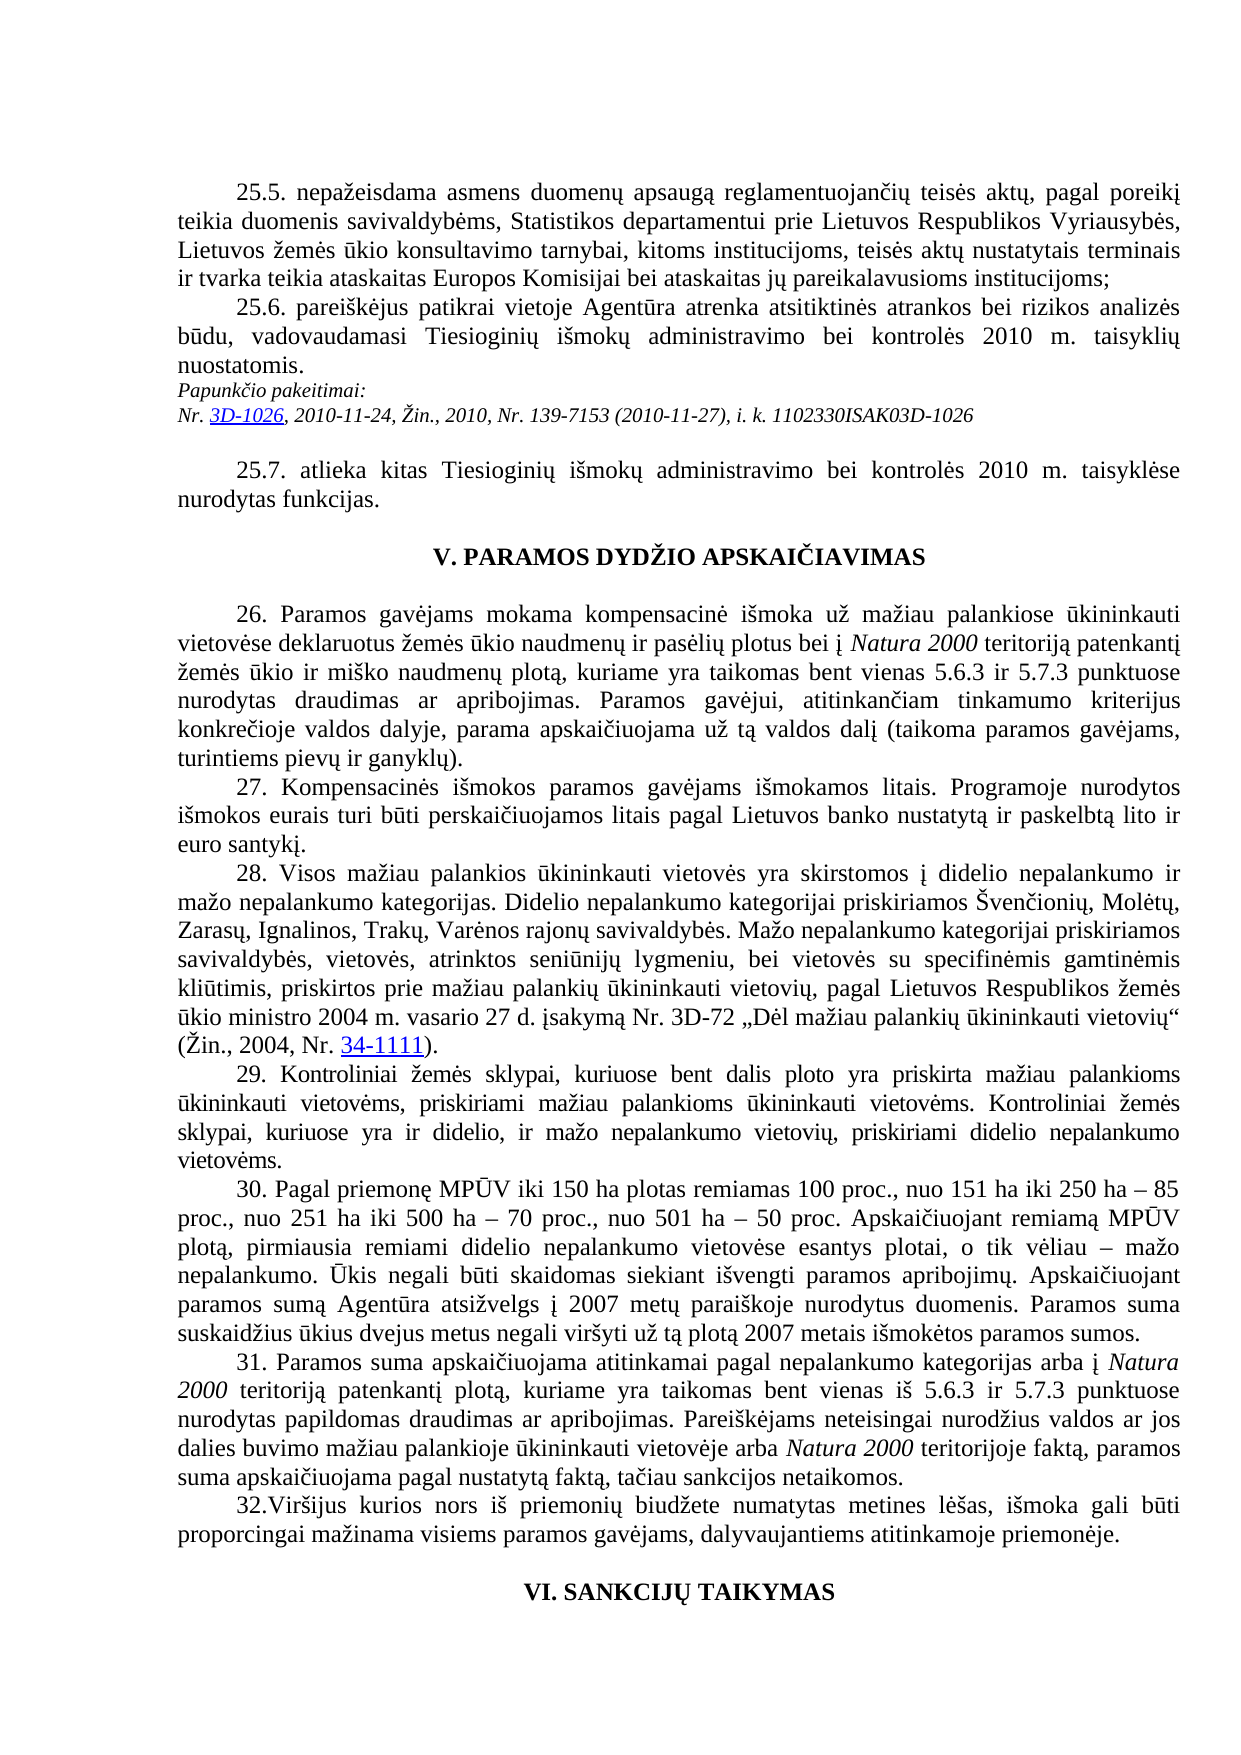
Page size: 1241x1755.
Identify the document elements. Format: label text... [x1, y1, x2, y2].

text V. PARAMOS DYDŽIO APSKAIČIAVIMAS [177, 542, 1181, 570]
text 26. Paramos gavėjams mokama kompensacinė išmoka už mažiau palankiose ūkininkauti vietovėse deklaruotus žemės ūkio naudmenų ir pasėlių plotus bei į Natura 2000 teritoriją patenkantį žemės ūkio ir miško naudmenų plotą, kuriame yra taikomas bent vienas 5.6.3 ir 5.7.3 punktuose nurodytas draudimas ar apribojimas. Paramos gavėjui, atitinkančiam tinkamumo kriterijus konkrečioje valdos dalyje, parama apskaičiuojama už tą valdos dalį (taikoma paramos gavėjams, turintiems pievų ir ganyklų). [177, 599, 1181, 772]
text 30. Pagal priemonę MPŪV iki 150 ha plotas remiamas 100 proc., nuo 151 ha iki 250 ha – 85 proc., nuo 251 ha iki 500 ha – 70 proc., nuo 501 ha – 50 proc. Apskaičiuojant remiamą MPŪV plotą, pirmiausia remiami didelio nepalankumo vietovėse esantys plotai, o tik vėliau – mažo nepalankumo. Ūkis negali būti skaidomas siekiant išvengti paramos apribojimų. Apskaičiuojant paramos sumą Agentūra atsižvelgs į 2007 metų paraiškoje nurodytus duomenis. Paramos suma suskaidžius ūkius dvejus metus negali viršyti už tą plotą 2007 metais išmokėtos paramos sumos. [177, 1174, 1181, 1347]
text 27. Kompensacinės išmokos paramos gavėjams išmokamos litais. Programoje nurodytos išmokos eurais turi būti perskaičiuojamos litais pagal Lietuvos banko nustatytą ir paskelbtą lito ir euro santykį. [177, 772, 1181, 858]
text 31. Paramos suma apskaičiuojama atitinkamai pagal nepalankumo kategorijas arba į Natura 2000 teritoriją patenkantį plotą, kuriame yra taikomas bent vienas iš 5.6.3 ir 5.7.3 punktuose nurodytas papildomas draudimas ar apribojimas. Pareiškėjams neteisingai nurodžius valdos ar jos dalies buvimo mažiau palankioje ūkininkauti vietovėje arba Natura 2000 teritorijoje faktą, paramos suma apskaičiuojama pagal nustatytą faktą, tačiau sankcijos netaikomos. [177, 1347, 1181, 1490]
text 25.7. atlieka kitas Tiesioginių išmokų administravimo bei kontrolės 2010 m. taisyklėse nurodytas funkcijas. [177, 455, 1181, 513]
text Nr. 3D-1026, 2010-11-24, Žin., 2010, Nr. 139-7153 (2010-11-27), i. k. 1102330ISAK03D-1026 [177, 402, 1181, 427]
text 25.5. nepažeisdama asmens duomenų apsaugą reglamentuojančių teisės aktų, pagal poreikį teikia duomenis savivaldybėms, Statistikos departamentui prie Lietuvos Respublikos Vyriausybės, Lietuvos žemės ūkio konsultavimo tarnybai, kitoms institucijoms, teisės aktų nustatytais terminais ir tvarka teikia ataskaitas Europos Komisijai bei ataskaitas jų pareikalavusioms institucijoms; [177, 177, 1181, 292]
text 28. Visos mažiau palankios ūkininkauti vietovės yra skirstomos į didelio nepalankumo ir mažo nepalankumo kategorijas. Didelio nepalankumo kategorijai priskiriamos Švenčionių, Molėtų, Zarasų, Ignalinos, Trakų, Varėnos rajonų savivaldybės. Mažo nepalankumo kategorijai priskiriamos savivaldybės, vietovės, atrinktos seniūnijų lygmeniu, bei vietovės su specifinėmis gamtinėmis kliūtimis, priskirtos prie mažiau palankių ūkininkauti vietovių, pagal Lietuvos Respublikos žemės ūkio ministro 2004 m. vasario 27 d. įsakymą Nr. 3D-72 „Dėl mažiau palankių ūkininkauti vietovių“ (Žin., 2004, Nr. 34-1111). [177, 858, 1181, 1059]
text 25.6. pareiškėjus patikrai vietoje Agentūra atrenka atsitiktinės atrankos bei rizikos analizės būdu, vadovaudamasi Tiesioginių išmokų administravimo bei kontrolės 2010 m. taisyklių nuostatomis. [177, 292, 1181, 378]
text 29. Kontroliniai žemės sklypai, kuriuose bent dalis ploto yra priskirta mažiau palankioms ūkininkauti vietovėms, priskiriami mažiau palankioms ūkininkauti vietovėms. Kontroliniai žemės sklypai, kuriuose yra ir didelio, ir mažo nepalankumo vietovių, priskiriami didelio nepalankumo vietovėms. [177, 1059, 1181, 1174]
text 32.Viršijus kurios nors iš priemonių biudžete numatytas metines lėšas, išmoka gali būti proporcingai mažinama visiems paramos gavėjams, dalyvaujantiems atitinkamoje priemonėje. [177, 1490, 1181, 1548]
text Papunkčio pakeitimai: [177, 378, 1181, 402]
text VI. SANKCIJŲ TAIKYMAS [177, 1577, 1181, 1605]
